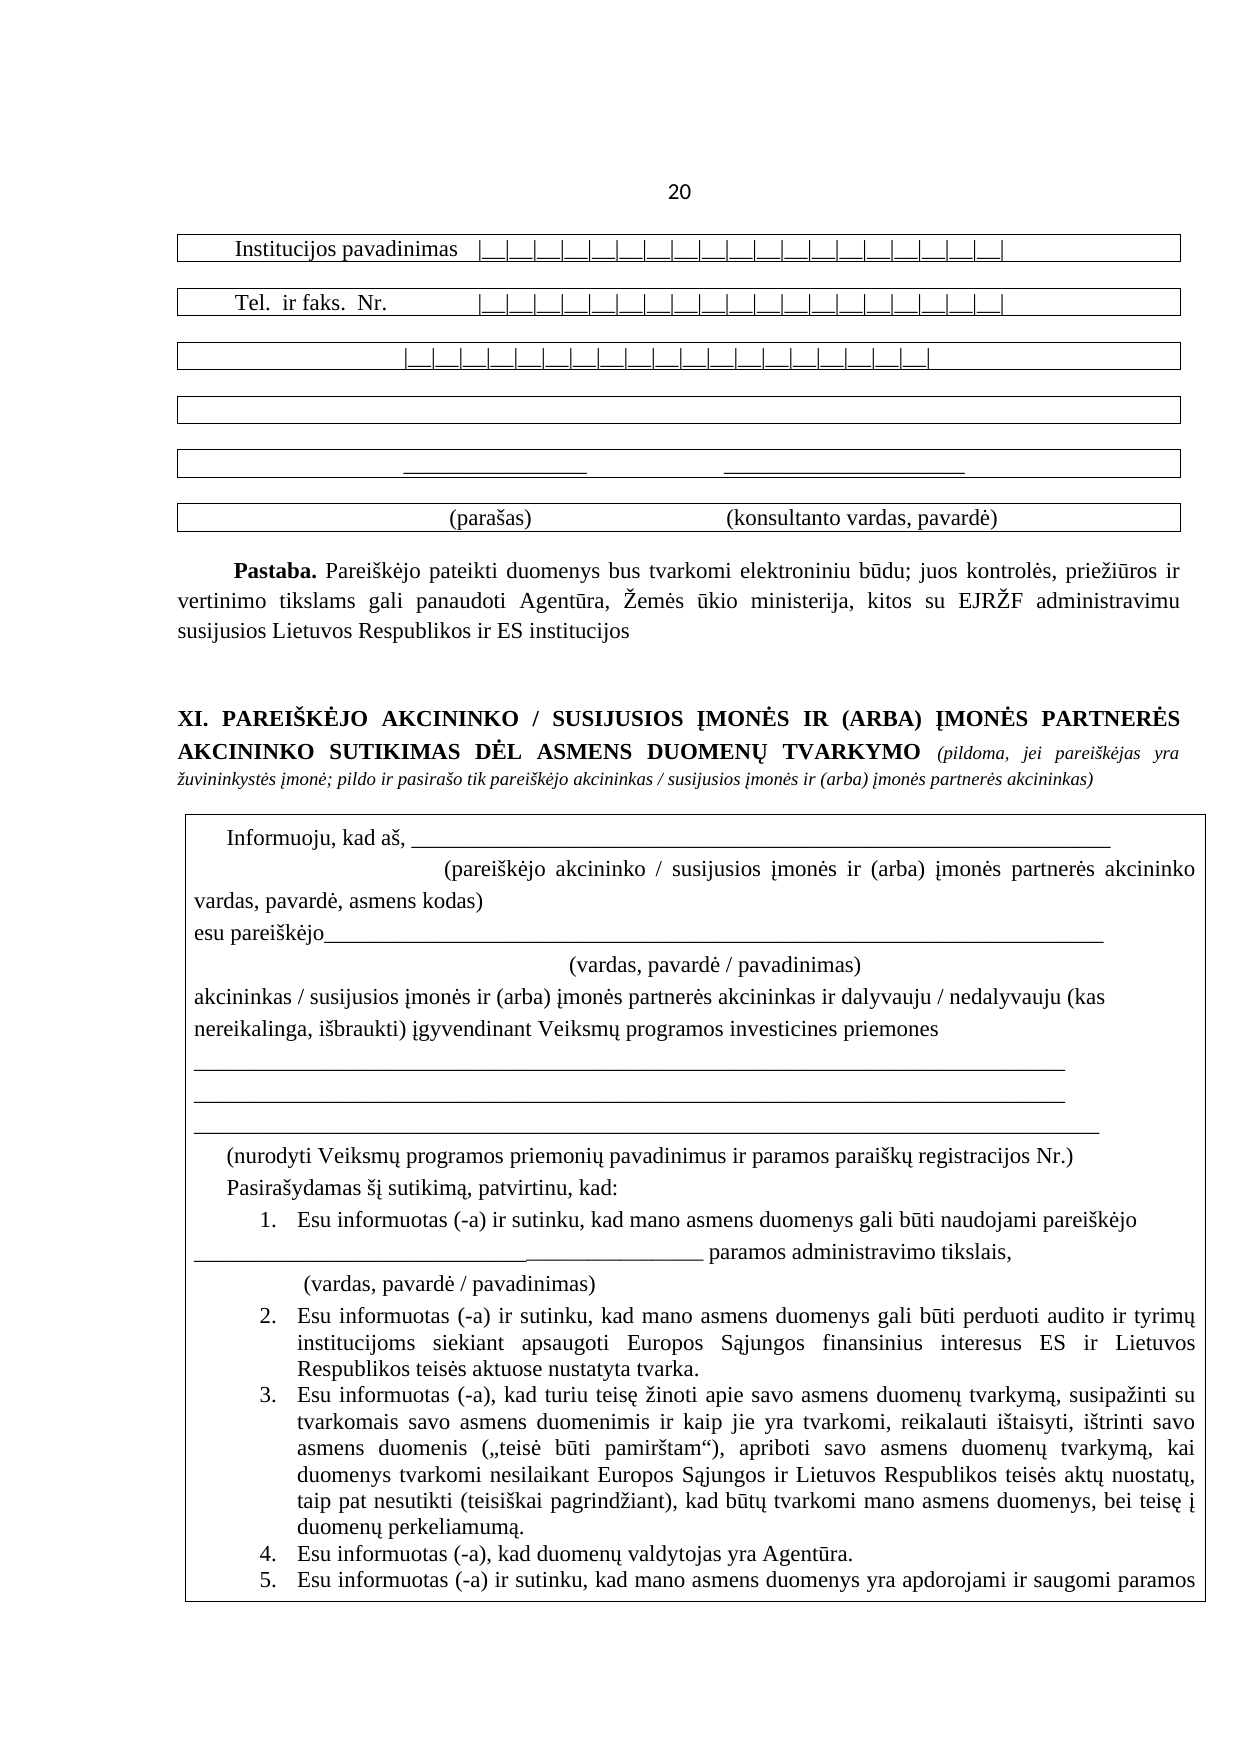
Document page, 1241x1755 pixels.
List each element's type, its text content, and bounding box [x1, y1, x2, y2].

text Tel. ir faks. Nr. |__|__|__|__|__|__|__|__|__|__|__|__|__|__|__|__|__|__|__| [178, 289, 1180, 315]
text XI. PAREIŠKĖJO AKCININKO / SUSIJUSIOS ĮMONĖS IR (ARBA) ĮMONĖS PARTNERĖS AKCININKO SUTIKIMAS DĖL ASMENS DUOMENŲ TVARKYMO (pildoma, jei pareiškėjas yra žuvininkystės įmonė; pildo ir pasirašo tik pareiškėjo akcininkas / susijusios įmonės ir (arba) įmonės partnerės akcininkas) [177, 705, 1181, 789]
text Institucijos pavadinimas |__|__|__|__|__|__|__|__|__|__|__|__|__|__|__|__|__|__|__| [178, 235, 1180, 261]
table_header Informuoju, kad aš, _____________________________________________________________ (pareiškėjo akcininko / susijusios įmonės ir (arba) įmonės partnerės akcininko vardas, pavardė, asmens kodas) esu pareiškėjo____________________________________________________________________ (vardas, pavardė / pavadinimas) akcininkas / susijusios įmonės ir (arba) įmonės partnerės akcininkas ir dalyvauju / nedalyvauju (kas nereikalinga, išbraukti) įgyvendinant Veiksmų programos investicines priemones ____________________________________________________________________________ ____________________________________________________________________________ _______________________________________________________________________________ (nurodyti Veiksmų programos priemonių pavadinimus ir paramos paraiškų registracijos Nr.) Pasirašydamas šį sutikimą, patvirtinu, kad: 1. Esu informuotas (-a) ir sutinku, kad mano asmens duomenys gali būti naudojami pareiškėjo ______________________________________________ paramos administravimo tikslais, (vardas, pavardė / pavadinimas) 2. Esu informuotas (-a) ir sutinku, kad mano asmens duomenys gali būti perduoti audito ir tyrimų institucijoms siekiant apsaugoti Europos Sąjungos finansinius interesus ES ir Lietuvos Respublikos teisės aktuose nustatyta tvarka. 3. Esu informuotas (-a), kad turiu teisę žinoti apie savo asmens duomenų tvarkymą, susipažinti su tvarkomais savo asmens duomenimis ir kaip jie yra tvarkomi, reikalauti ištaisyti, ištrinti savo asmens duomenis („teisė būti pamirštam“), apriboti savo asmens duomenų tvarkymą, kai duomenys tvarkomi nesilaikant Europos Sąjungos ir Lietuvos Respublikos teisės aktų nuostatų, taip pat nesutikti (teisiškai pagrindžiant), kad būtų tvarkomi mano asmens duomenys, bei teisę į duomenų perkeliamumą. 4. Esu informuotas (-a), kad duomenų valdytojas yra Agentūra. 5. Esu informuotas (-a) ir sutinku, kad mano asmens duomenys yra apdorojami ir saugomi paramos [186, 815, 1205, 1601]
text |__|__|__|__|__|__|__|__|__|__|__|__|__|__|__|__|__|__|__| [178, 343, 1180, 369]
text Pastaba. Pareiškėjo pateikti duomenys bus tvarkomi elektroniniu būdu; juos kontrolės, priežiūros ir vertinimo tikslams gali panaudoti Agentūra, Žemės ūkio ministerija, kitos su EJRŽF administravimu susijusios Lietuvos Respublikos ir ES institucijos [177, 557, 1181, 644]
text ________________ _____________________ [178, 450, 1180, 477]
text (parašas) (konsultanto vardas, pavardė) [178, 504, 1180, 531]
